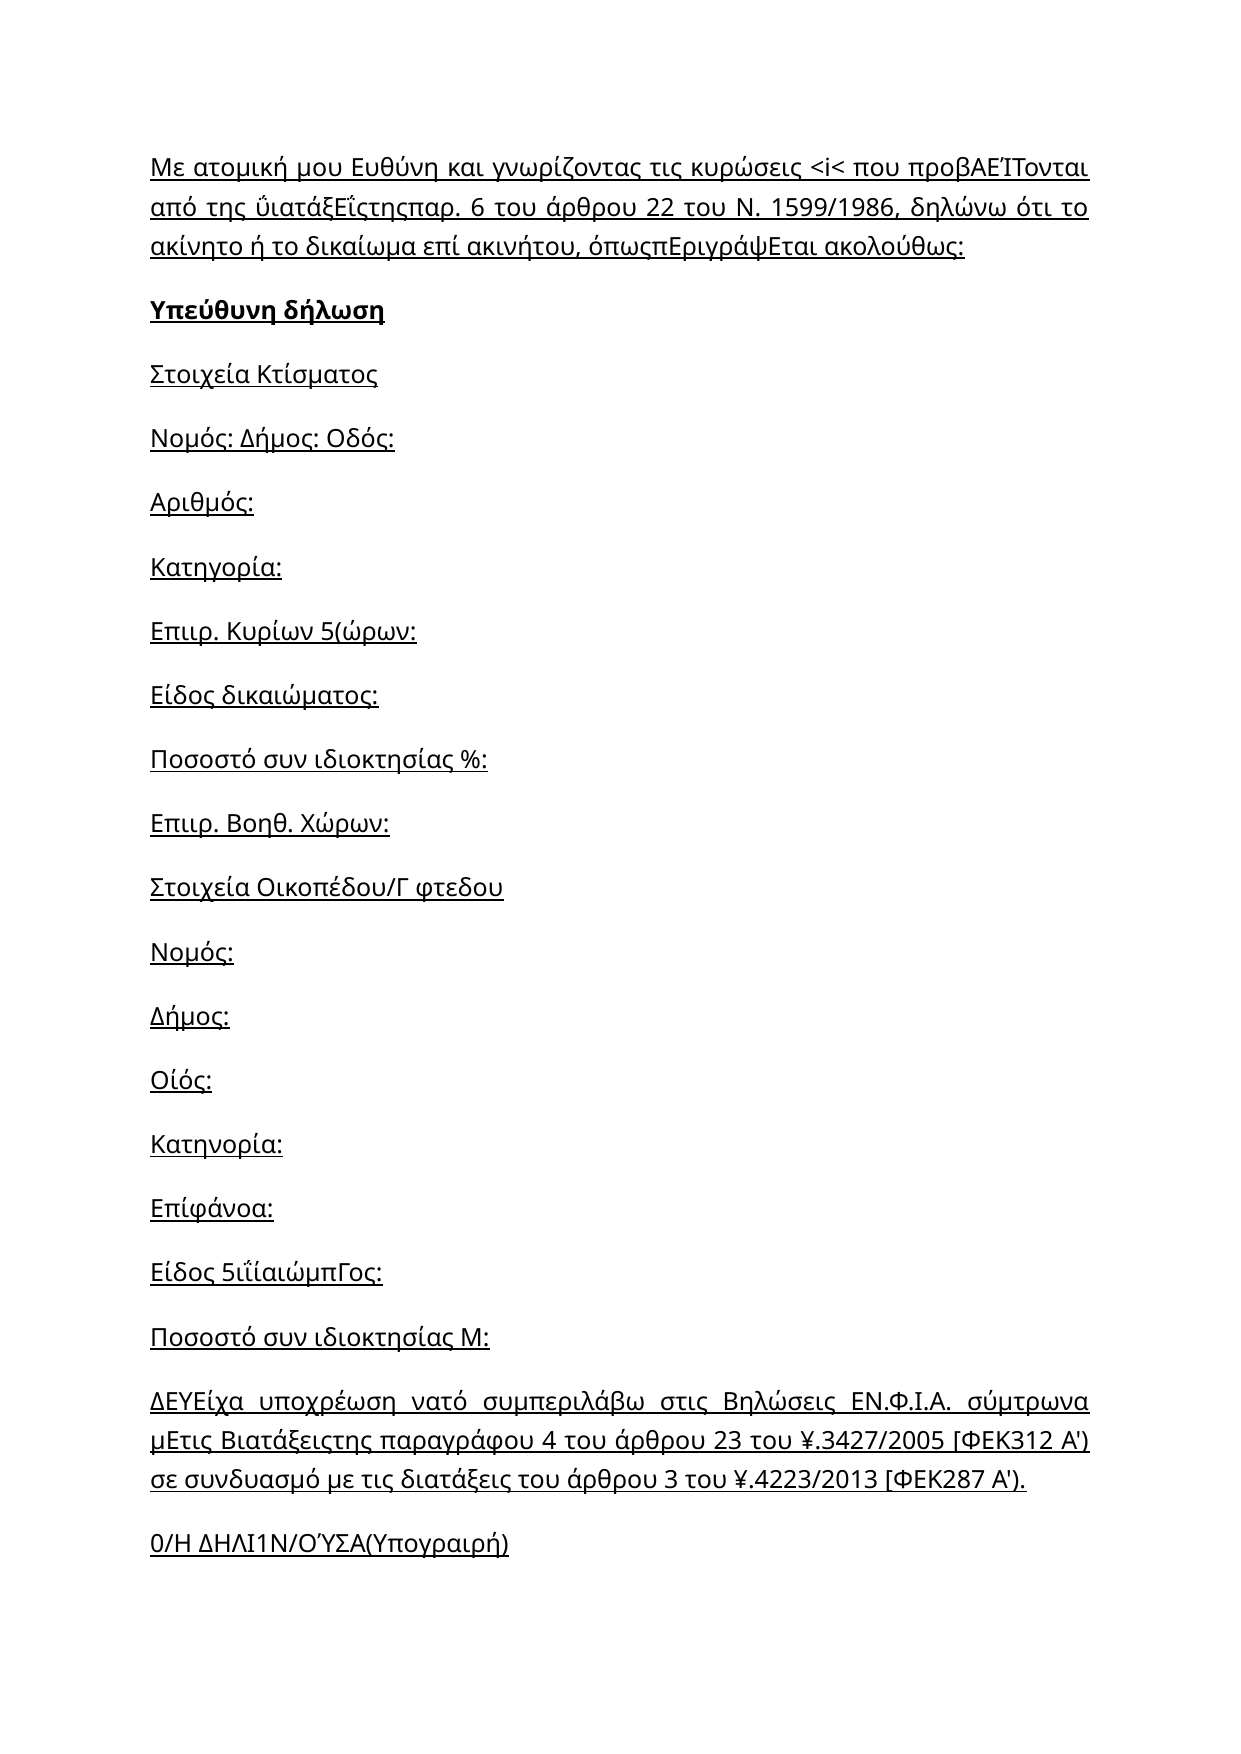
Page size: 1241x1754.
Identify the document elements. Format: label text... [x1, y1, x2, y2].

text Επιιρ. Βοηθ. Χώρων: [150, 806, 1090, 840]
text από της ΰιατάξΕΐςτηςπαρ. 6 του άρθρου 22 του Ν. 1599/1986, δηλώνω ότι το ακίνητο ή το δικαίωμα επί ακινήτου, όπωςπΕριγράψΕται ακολούθως: [150, 181, 1090, 262]
text Κατηγορία: [150, 549, 1090, 583]
text Οίός: [150, 1062, 1090, 1097]
text Νομός: Δήμος: Οδός: [150, 421, 1090, 455]
text Με ατομική μου Ευθύνη και γνωρίζοντας τις κυρώσεις <i< που προβΑΕΊΤονται [150, 150, 1090, 179]
text μΕτις Βιατάξειςτης παραγράφου 4 του άρθρου 23 του ¥.3427/2005 [ΦΕΚ312 Α') [150, 1414, 1090, 1451]
text Στοιχεία Κτίσματος [150, 357, 1090, 391]
text Ποσοστό συν ιδιοκτησίας Μ: [150, 1319, 1090, 1353]
text Ποσοστό συν ιδιοκτησίας %: [150, 742, 1090, 776]
text σε συνδυασμό με τις διατάξεις του άρθρου 3 του ¥.4223/2013 [ΦΕΚ287 Α'). [150, 1453, 1090, 1496]
text Νομός: [150, 934, 1090, 968]
text 0/Η ΔΗΛΙ1Ν/ΟΎΣΑ(Υπογραιρή) [150, 1526, 1090, 1560]
text Είδος 5ιΐίαιώμπΓος: [150, 1255, 1090, 1289]
text Είδος δικαιώματος: [150, 677, 1090, 712]
text Επίφάνοα: [150, 1191, 1090, 1225]
text Στοιχεία Οικοπέδου/Γ φτεδου [150, 870, 1090, 904]
text Δήμος: [150, 998, 1090, 1032]
text Υπεύθυνη δήλωση [150, 292, 1090, 327]
text ΔΕΥΕίχα υποχρέωση νατό συμπεριλάβω στις Βηλώσεις ΕΝ.Φ.Ι.Α. σύμτρωνα [150, 1383, 1090, 1412]
text Κατηνορία: [150, 1127, 1090, 1161]
text Επιιρ. Κυρίων 5(ώρων: [150, 613, 1090, 647]
text Αριθμός: [150, 485, 1090, 519]
